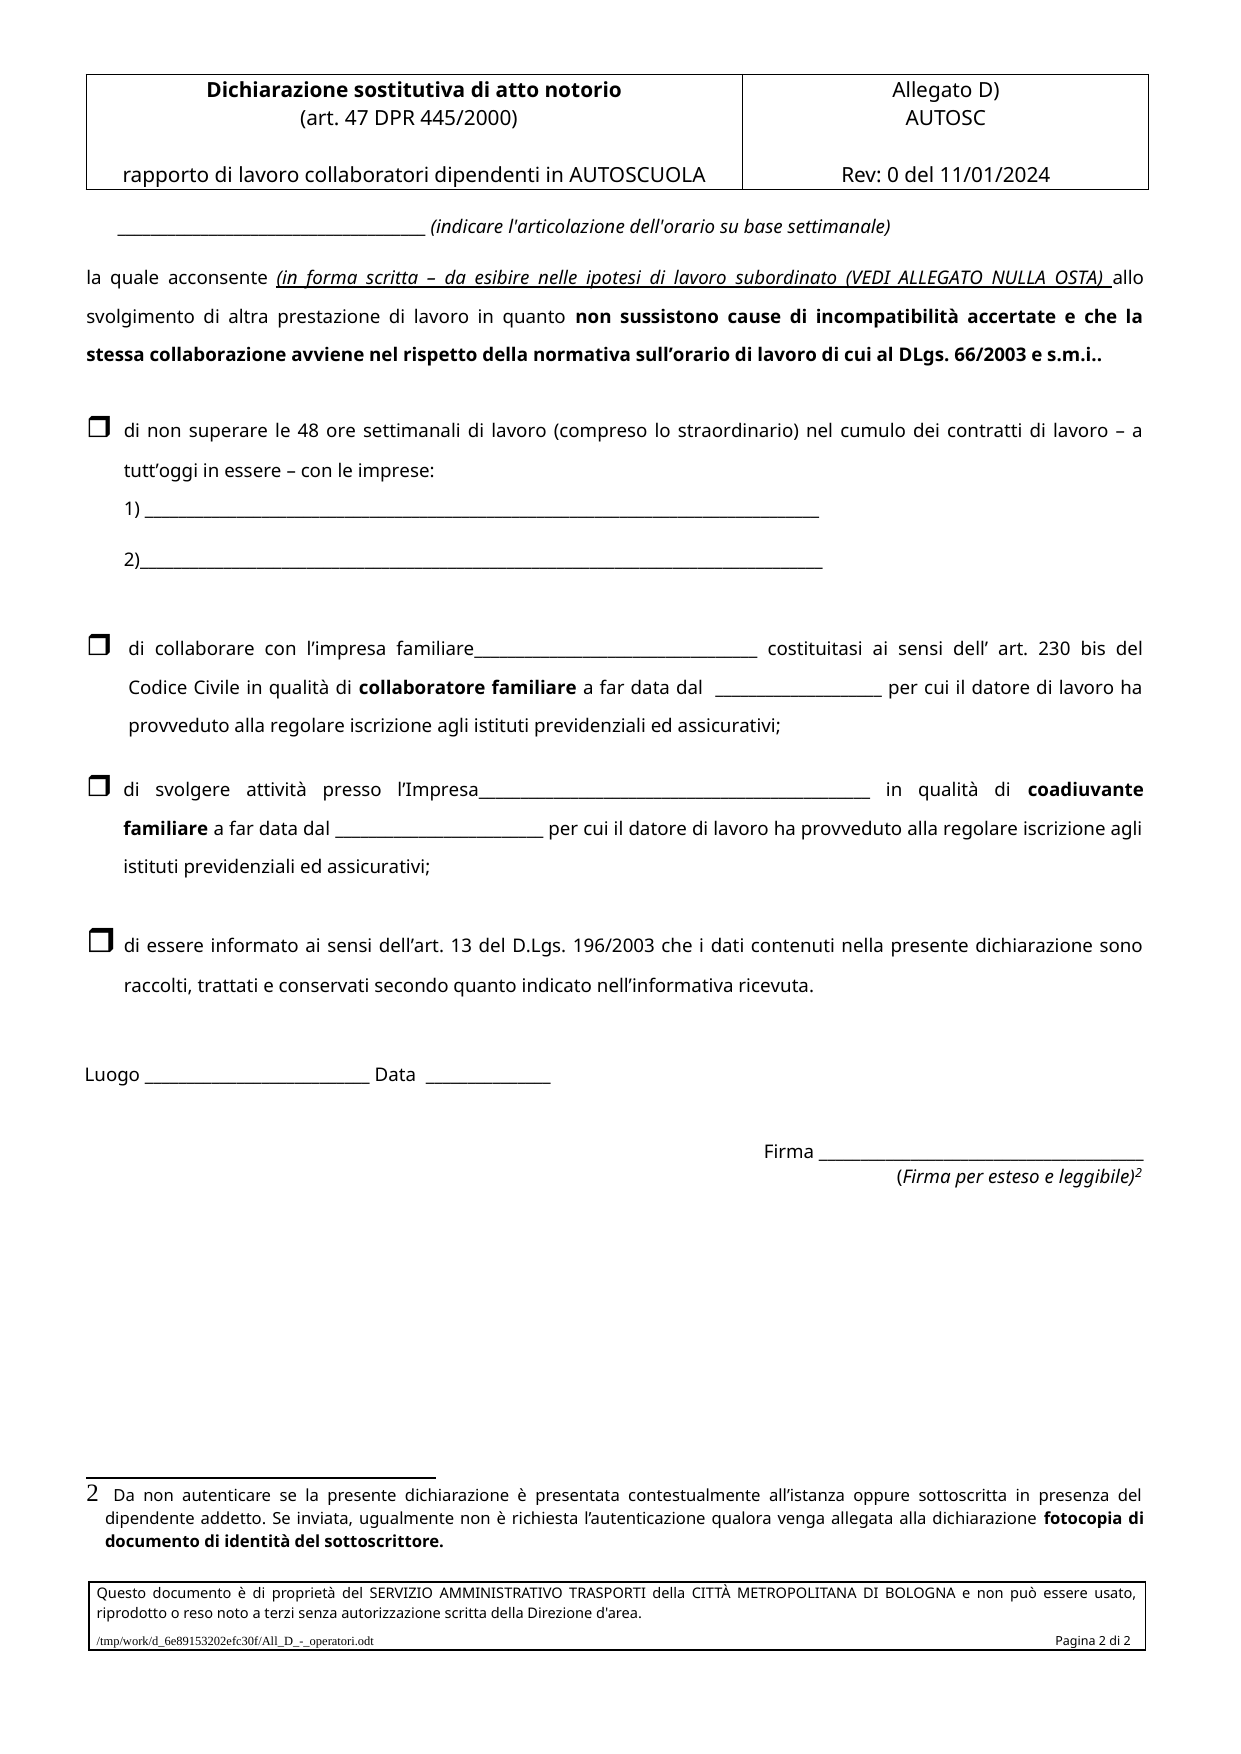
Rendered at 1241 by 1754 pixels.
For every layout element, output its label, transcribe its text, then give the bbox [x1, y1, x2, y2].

list di essere informato ai sensi dell’art. 13 del D.Lgs. 196/2003 che i dati contenuti nella presente dichiarazione sono raccolti, trattati e conservati secondo quanto indicato nell’informativa ricevuta. [86, 929, 1144, 998]
text la quale acconsente (in forma scritta – da esibire nelle ipotesi di lavoro subordinato (VEDI ALLEGATO NULLA OSTA) allo svolgimento di altra prestazione di lavoro in quanto non sussistono cause di incompatibilità accertate e che la stessa collaborazione avviene nel rispetto della normativa sull’orario di lavoro di cui al DLgs. 66/2003 e s.m.i.. [86, 265, 1144, 367]
text Luogo ___________________________ Data _______________ [84, 1061, 1144, 1087]
text (Firma per esteso e leggibile) [116, 1163, 1144, 1189]
list di non superare le 48 ore settimanali di lavoro (compreso lo straordinario) nel cumulo dei contratti di lavoro – a tutt’oggi in essere – con le imprese: [86, 418, 1144, 482]
subtitle 1) _________________________________________________________________________________ [86, 495, 1144, 521]
text Da non autenticare se la presente dichiarazione è presentata contestualmente all’istanza oppure sottoscritta in presenza del dipendente addetto. Se inviata, ugualmente non è richiesta l’autenticazione qualora venga allegata alla dichiarazione fotocopia di documento di identità del sottoscrittore. [86, 1461, 1144, 1535]
list di svolgere attività presso l’Impresa_______________________________________________ in qualità di coadiuvante familiare a far data dal _________________________ per cui il datore di lavoro ha provveduto alla regolare iscrizione agli istituti previdenziali ed assicurativi; [86, 776, 1144, 879]
text _____________________________________ (indicare l'articolazione dell'orario su base settimanale) [117, 214, 1145, 239]
text Firma _______________________________________ [116, 1138, 1144, 1163]
text 2)__________________________________________________________________________________ [86, 546, 1144, 572]
list di collaborare con l’impresa familiare__________________________________ costituitasi ai sensi dell’ art. 230 bis del Codice Civile in qualità di collaboratore familiare a far data dal ____________________ per cui il datore di lavoro ha provveduto alla regolare iscrizione agli istituti previdenziali ed assicurativi; [86, 635, 1144, 738]
